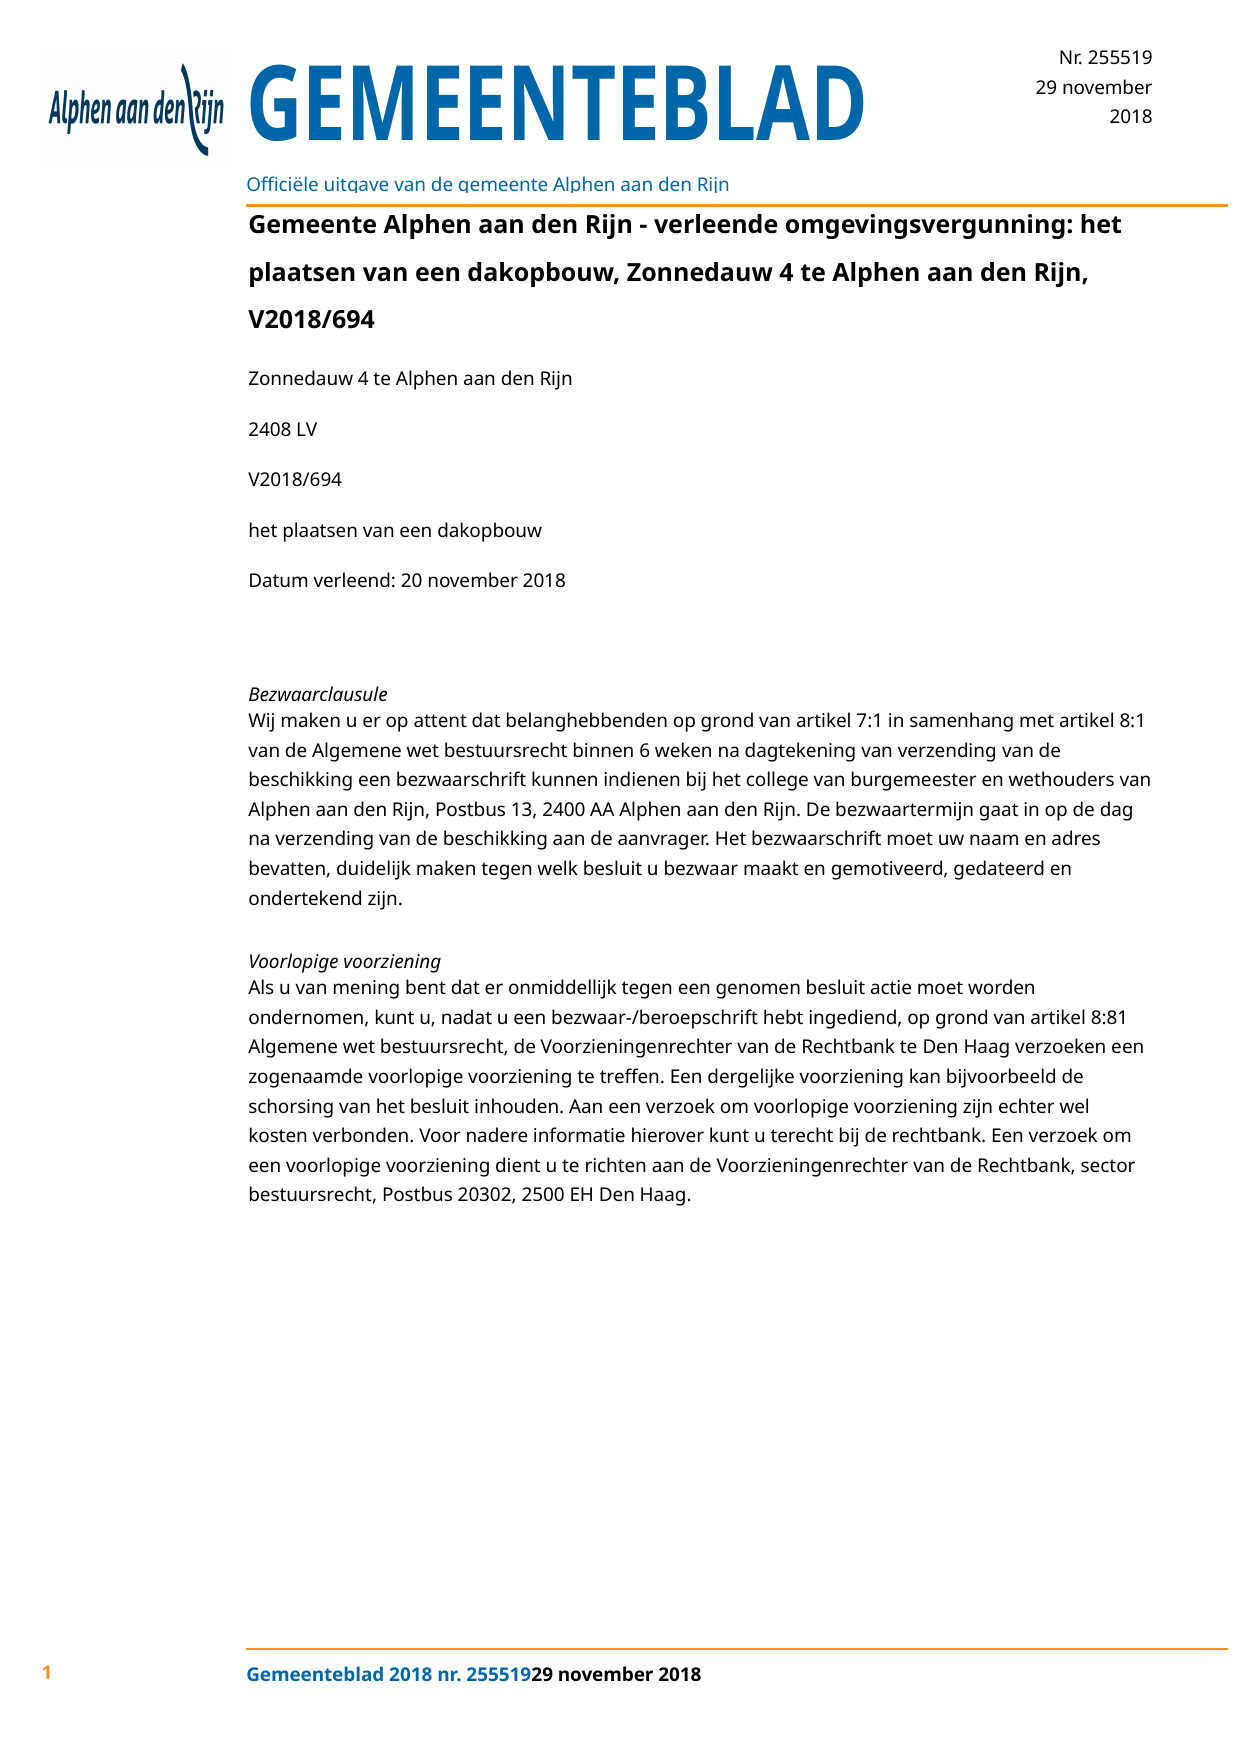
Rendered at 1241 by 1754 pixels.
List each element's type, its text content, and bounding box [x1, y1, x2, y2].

text 2408 LV [248, 416, 1152, 442]
text Zonnedauw 4 te Alphen aan den Rijn [248, 366, 1152, 391]
text Voorlopige voorziening [248, 949, 1152, 974]
picture [41, 47, 231, 172]
text Als u van mening bent dat er onmiddellijk tegen een genomen besluit actie moet worden ondernomen, kunt u, nadat u een bezwaar-/beroepschrift hebt ingediend, op grond van artikel 8:81 Algemene wet bestuursrecht, de Voorzieningenrechter van de Rechtbank te Den Haag verzoeken een zogenaamde voorlopige voorziening te treffen. Een dergelijke voorziening kan bijvoorbeeld de schorsing van het besluit inhouden. Aan een verzoek om voorlopige voorziening zijn echter wel kosten verbonden. Voor nadere informatie hierover kunt u terecht bij de rechtbank. Een verzoek om een voorlopige voorziening dient u te richten aan de Voorzieningenrechter van de Rechtbank, sector bestuursrecht, Postbus 20302, 2500 EH Den Haag. [248, 974, 1152, 1207]
text V2018/694 [248, 466, 1152, 492]
text Bezwaarclausule [248, 682, 1152, 707]
text Gemeente Alphen aan den Rijn - verleende omgevingsvergunning: het plaatsen van een dakopbouw, Zonnedauw 4 te Alphen aan den Rijn, V2018/694 [248, 207, 1152, 336]
text Datum verleend: 20 november 2018 [248, 567, 1152, 593]
text het plaatsen van een dakopbouw [248, 517, 1152, 542]
text Wij maken u er op attent dat belanghebbenden op grond van artikel 7:1 in samenhang met artikel 8:1 van de Algemene wet bestuursrecht binnen 6 weken na dagtekening van verzending van de beschikking een bezwaarschrift kunnen indienen bij het college van burgemeester en wethouders van Alphen aan den Rijn, Postbus 13, 2400 AA Alphen aan den Rijn. De bezwaartermijn gaat in op de dag na verzending van de beschikking aan de aanvrager. Het bezwaarschrift moet uw naam en adres bevatten, duidelijk maken tegen welk besluit u bezwaar maakt en gemotiveerd, gedateerd en ondertekend zijn. [248, 707, 1152, 911]
